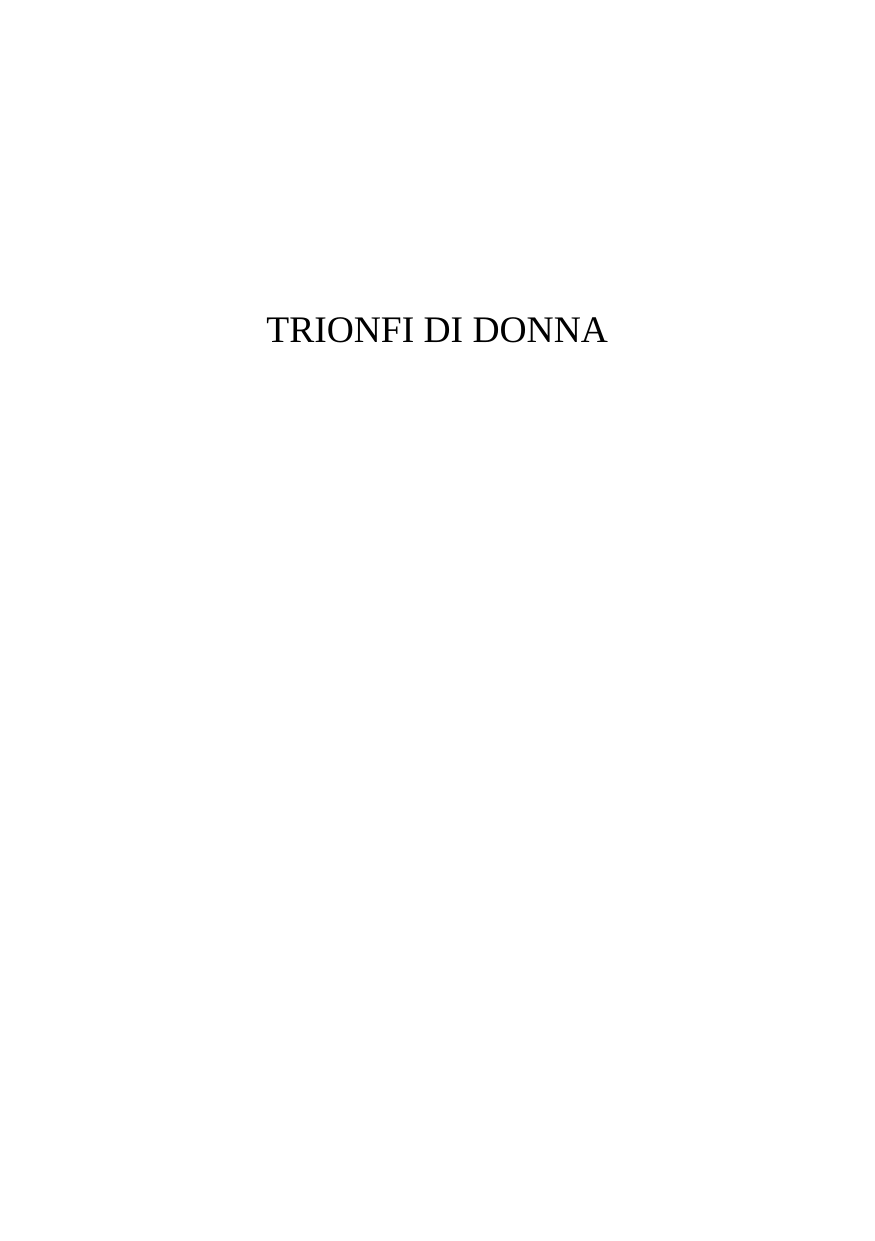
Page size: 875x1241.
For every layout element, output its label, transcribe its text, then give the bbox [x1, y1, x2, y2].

text TRIONFI DI DONNA [106, 307, 768, 350]
